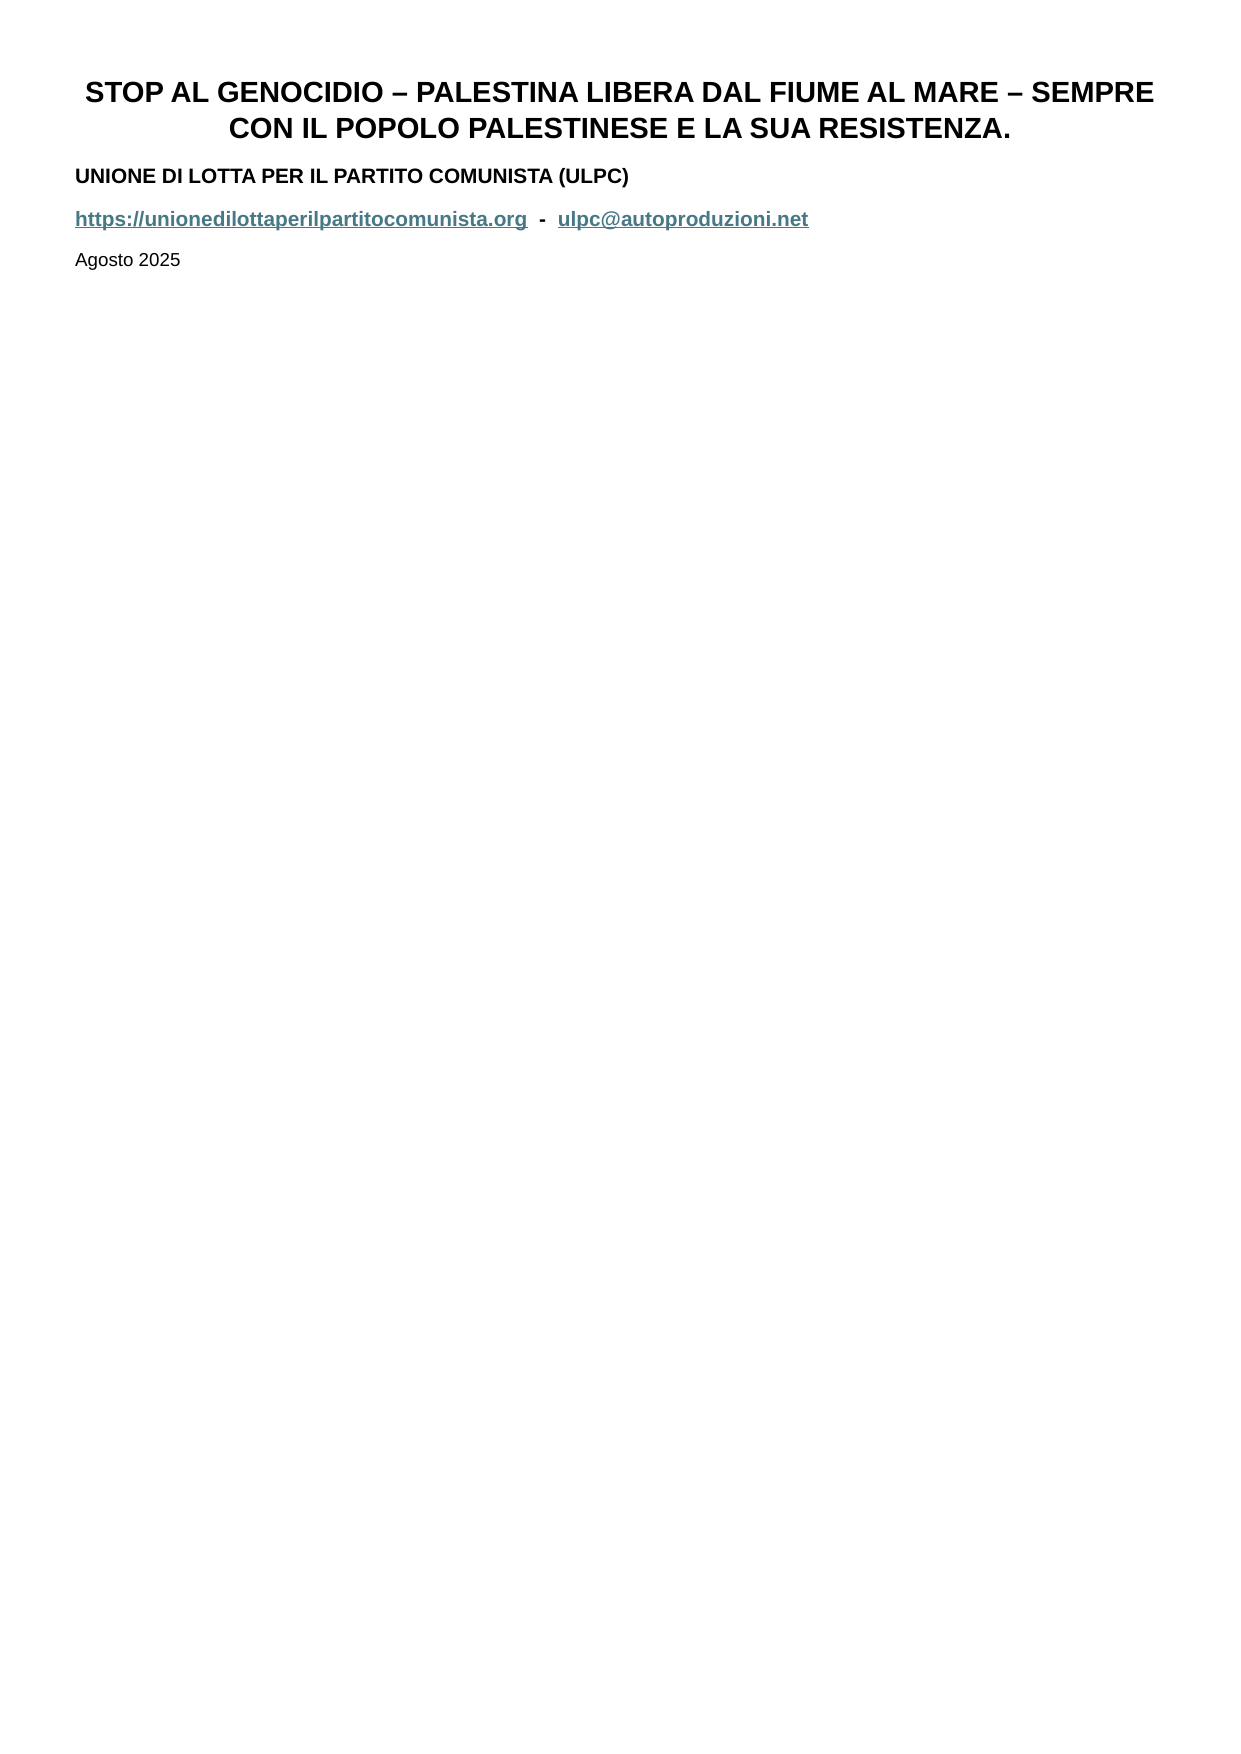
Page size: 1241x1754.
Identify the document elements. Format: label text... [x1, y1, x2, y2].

text https://unionedilottaperilpartitocomunista.org - ulpc@autoproduzioni.net [75, 206, 1165, 230]
text Agosto 2025 [75, 249, 1165, 271]
text UNIONE DI LOTTA PER IL PARTITO COMUNISTA (ULPC) [75, 164, 1165, 188]
text STOP AL GENOCIDIO – PALESTINA LIBERA DAL FIUME AL MARE – SEMPRE CON IL POPOLO PALESTINESE E LA SUA RESISTENZA. [75, 75, 1165, 145]
